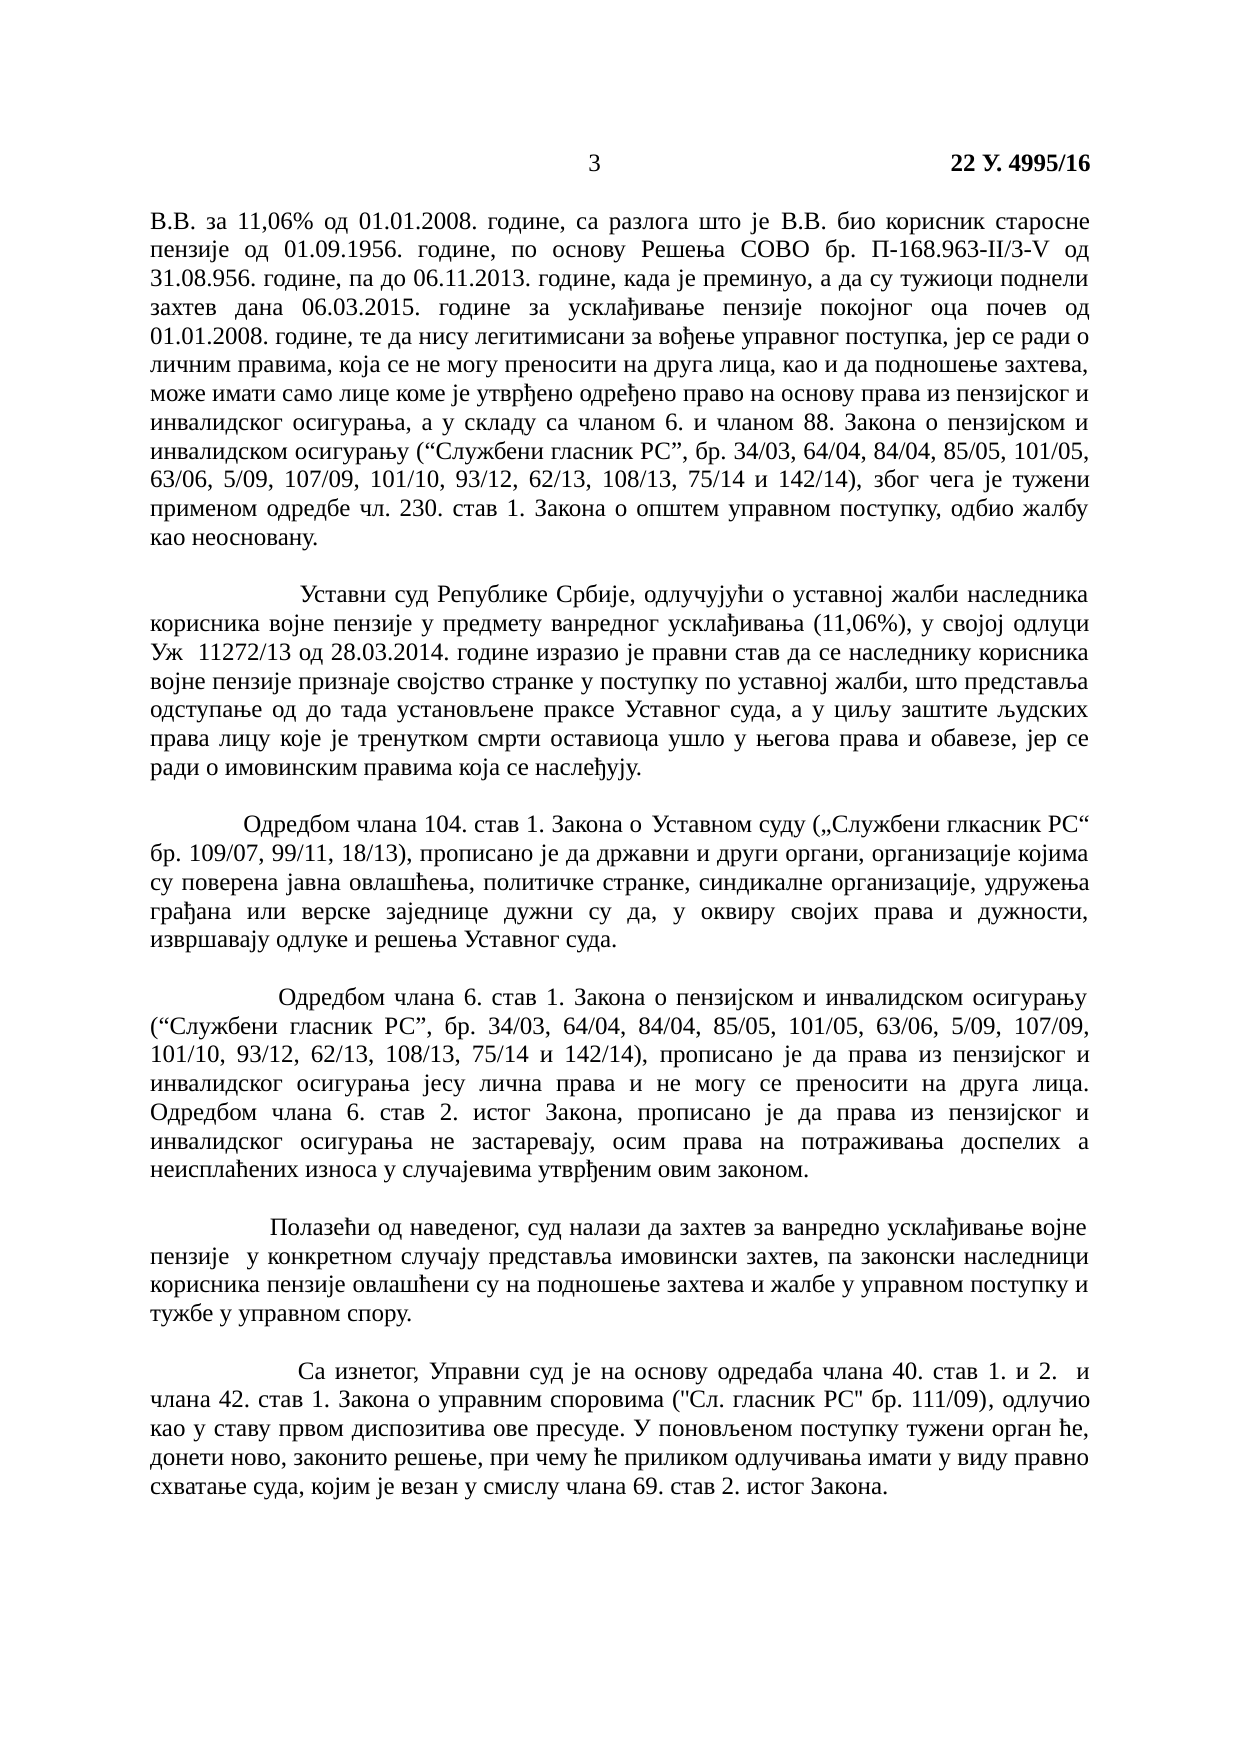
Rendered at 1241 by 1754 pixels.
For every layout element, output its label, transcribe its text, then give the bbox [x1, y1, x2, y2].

text Одредбом члана 6. став 1. Закона о пензијском и инвалидском осигурању (“Службени гласник РС”, бр. 34/03, 64/04, 84/04, 85/05, 101/05, 63/06, 5/09, 107/09, 101/10, 93/12, 62/13, 108/13, 75/14 и 142/14), прописано је да права из пензијског и инвалидског осигурања јесу лична права и не могу се преносити на друга лица. Одредбом члана 6. став 2. истог Закона, прописано је да права из пензијског и инвалидског осигурања не застаревају, осим права на потраживања доспелих а неисплаћених износа у случајевима утврђеним овим законом. [150, 982, 1090, 1183]
text В.В. за 11,06% од 01.01.2008. године, са разлога што је В.В. био корисник старосне пензије од 01.09.1956. године, по основу Решења СОВО бр. П-168.963-II/3-V од 31.08.956. године, па до 06.11.2013. године, када је преминуо, а да су тужиоци поднели захтев дана 06.03.2015. године за усклађивање пензије покојног оца почев од 01.01.2008. године, те да нису легитимисани за вођење управног поступка, јер се ради о личним правима, која се не могу преносити на друга лица, као и да подношење захтева, може имати само лице коме је утврђено одређено право на основу права из пензијског и инвалидског осигурања, а у складу са чланом 6. и чланом 88. Закона о пензијском и инвалидском осигурању (“Службени гласник РС”, бр. 34/03, 64/04, 84/04, 85/05, 101/05, 63/06, 5/09, 107/09, 101/10, 93/12, 62/13, 108/13, 75/14 и 142/14), због чега је тужени применом одредбе чл. 230. став 1. Закона о општем управном поступку, одбио жалбу као неосновану. [150, 206, 1090, 551]
text Уставни суд Републике Србије, одлучујући о уставној жалби наследника корисника војне пензије у предмету ванредног усклађивања (11,06%), у својој одлуци Уж 11272/13 од 28.03.2014. године изразио је правни став да се наследнику корисника војне пензије признаје својство странке у поступку по уставној жалби, што представља одступање од до тада установљене праксе Уставног суда, а у циљу заштите људских права лицу које је тренутком смрти оставиоца ушло у његова права и обавезе, јер се ради о имовинским правима која се наслеђују. [150, 579, 1090, 781]
text Са изнетог, Управни суд је на основу одредаба члана 40. став 1. и 2. и члана 42. став 1. Закона о управним споровима (''Сл. гласник РС'' бр. 111/09), одлучио као у ставу првом диспозитива ове пресуде. У поновљеном поступку тужени орган ће, донети ново, законито решење, при чему ће приликом одлучивања имати у виду правно схватање суда, којим је везан у смислу члана 69. став 2. истог Закона. [150, 1356, 1090, 1499]
text Одредбом члана 104. став 1. Закона о Уставном суду („Службени глкасник РС“ бр. 109/07, 99/11, 18/13), прописано је да државни и други органи, организације којима су поверена јавна овлашћења, политичке странке, синдикалне организације, удружења грађана или верске заједнице дужни су да, у оквиру својих права и дужности, извршавају одлуке и решења Уставног суда. [150, 809, 1090, 953]
text Полазећи од наведеног, суд налази да захтев за ванредно усклађивање војне пензије у конкретном случају представља имовински захтев, па законски наследници корисника пензије овлашћени су на подношење захтева и жалбе у управном поступку и тужбе у управном спору. [150, 1212, 1090, 1327]
